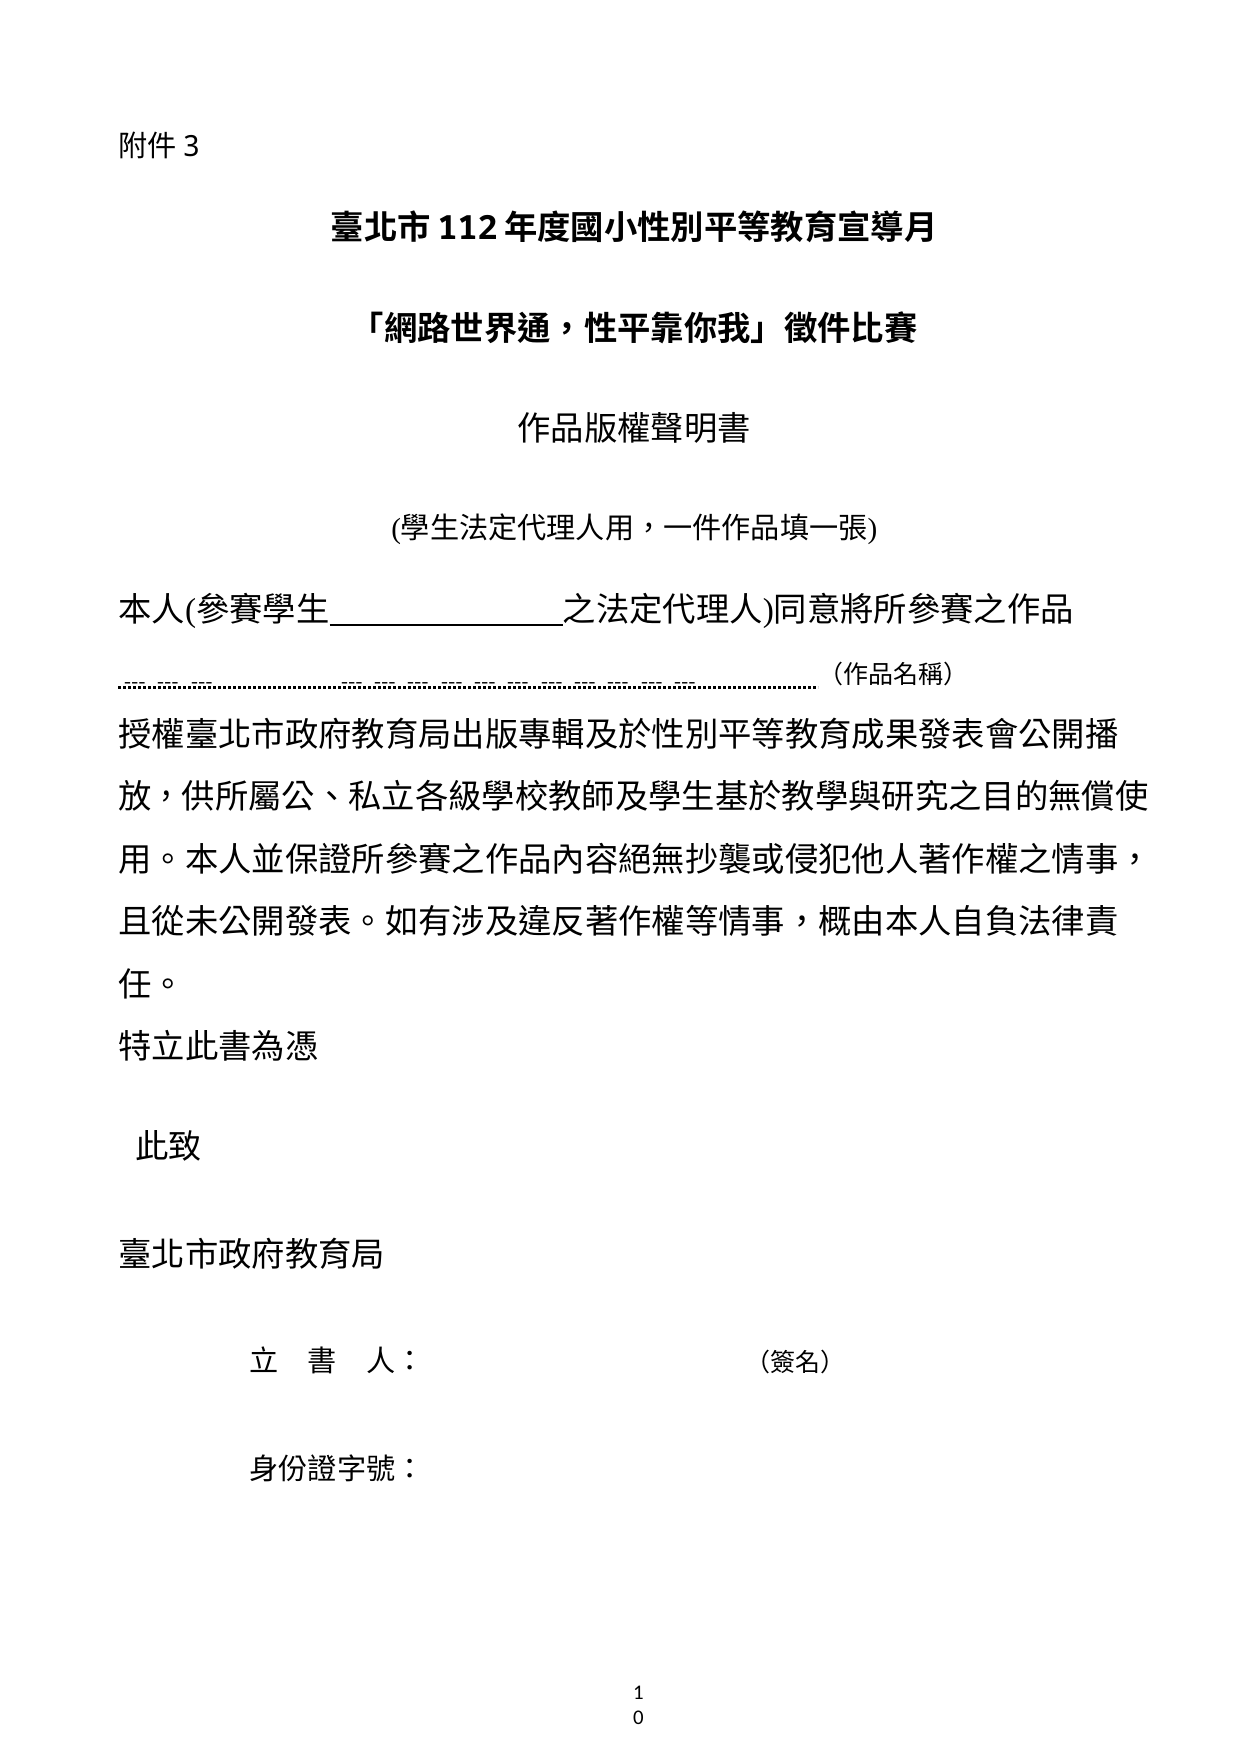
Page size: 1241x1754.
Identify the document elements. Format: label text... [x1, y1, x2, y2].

text 作品版權聲明書 [118, 384, 1150, 446]
text 臺北市112年度國小性別平等教育宣導月 [118, 184, 1150, 246]
text 立 書 人： （簽名） [118, 1317, 1150, 1380]
text 附件3 [118, 102, 1150, 165]
text 此致 [118, 1102, 1150, 1165]
text 「網路世界通，性平靠你我」徵件比賽 [118, 284, 1150, 346]
text 身份證字號： [118, 1425, 1150, 1487]
text 特立此書為憑 [118, 1002, 1150, 1065]
text 本人(參賽學生 之法定代理人)同意將所參賽之作品 [118, 565, 1150, 627]
text 臺北市政府教育局 [118, 1210, 1150, 1272]
text 授權臺北市政府教育局出版專輯及於性別平等教育成果發表會公開播放，供所屬公、私立各級學校教師及學生基於教學與研究之目的無償使用。本人並保證所參賽之作品內容絕無抄襲或侵犯他人著作權之情事，且從未公開發表。如有涉及違反著作權等情事，概由本人自負法律責任。 [118, 690, 1150, 1002]
text ﹍﹍﹍ ﹍﹍﹍﹍﹍﹍﹍﹍﹍﹍﹍ （作品名稱） [118, 627, 1150, 690]
text (學生法定代理人用，一件作品填一張) [118, 484, 1150, 546]
